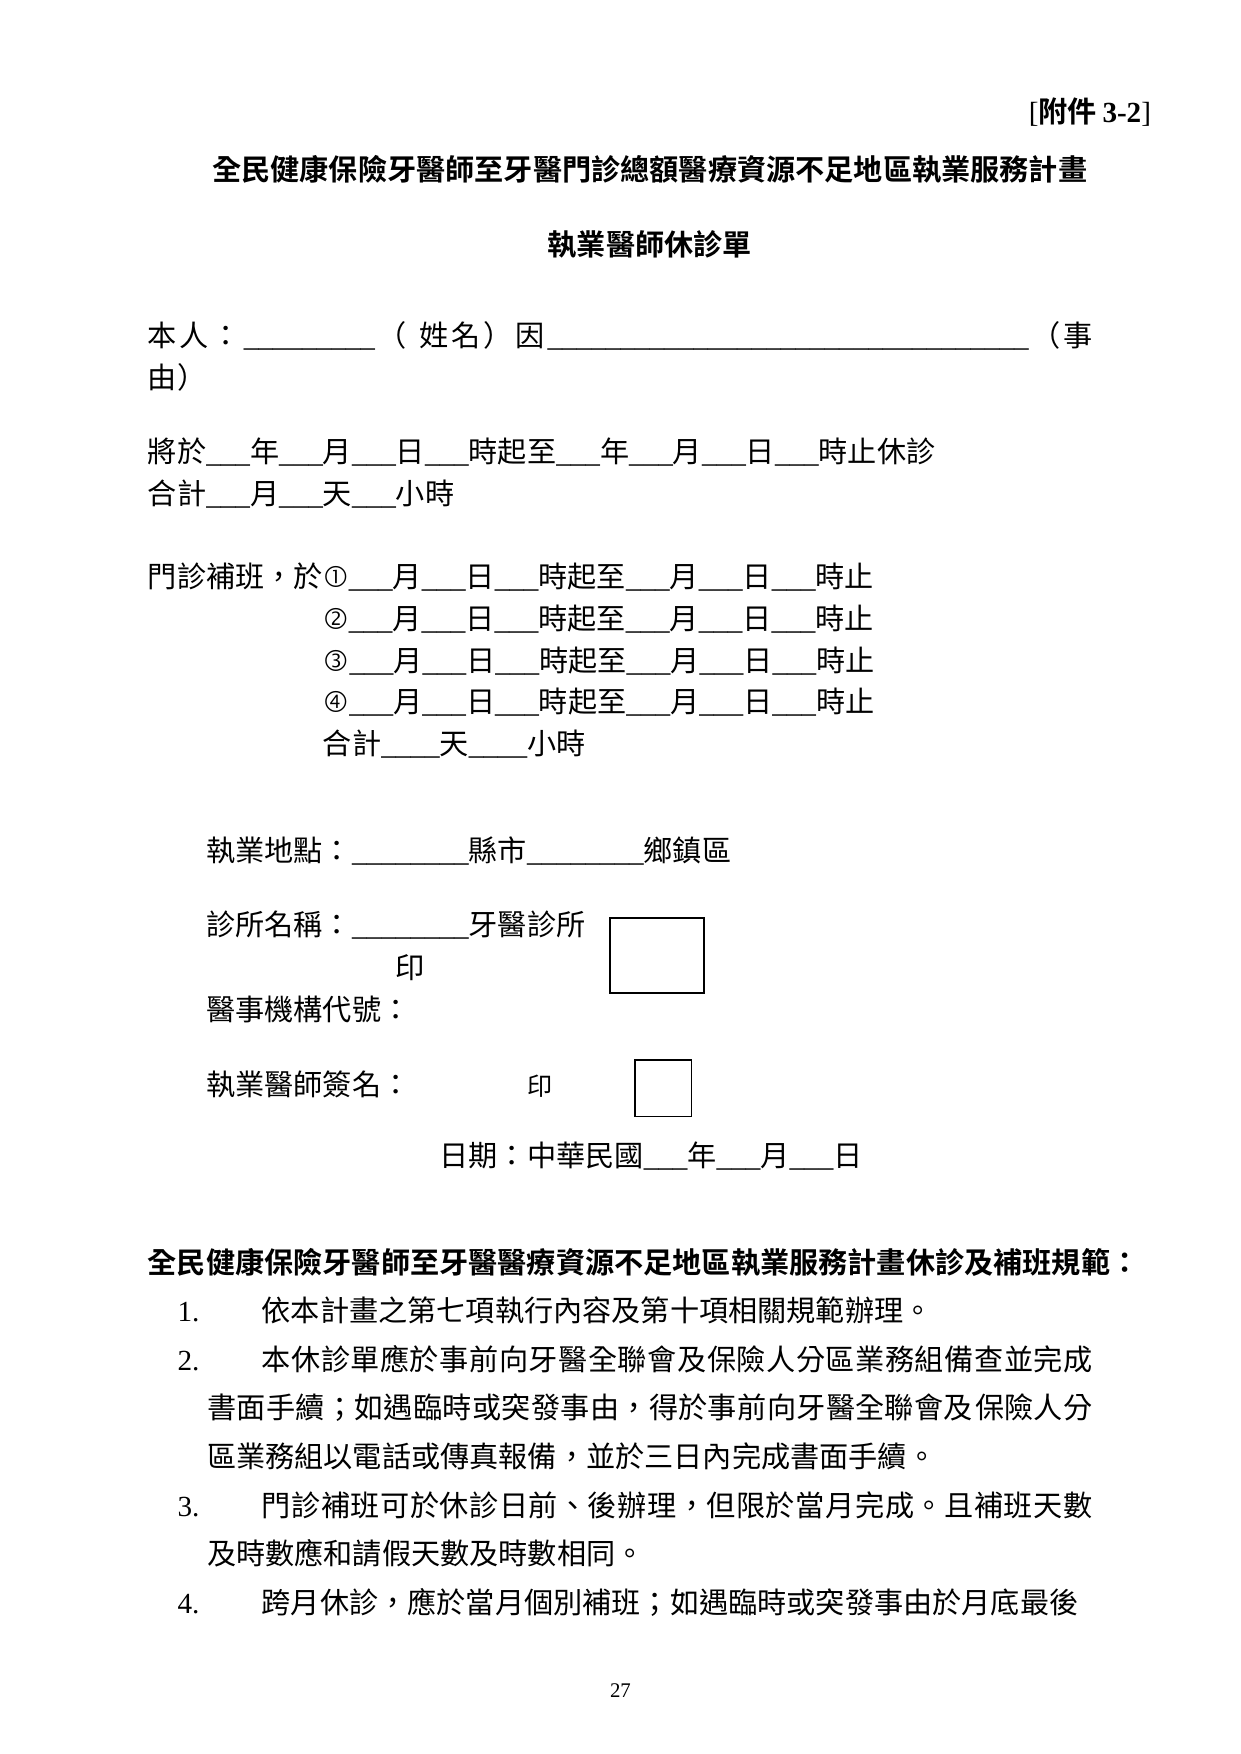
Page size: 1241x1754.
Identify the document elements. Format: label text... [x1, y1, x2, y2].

text ___月___日___時起至___月___日___時止 [148, 679, 1092, 721]
text 診所名稱：________牙醫診所 [148, 902, 1092, 944]
text 門診補班，於___月___日___時起至___月___日___時止 [148, 554, 1092, 596]
text ___月___日___時起至___月___日___時止 [148, 596, 1092, 638]
text 全民健康保險牙醫師至牙醫醫療資源不足地區執業服務計畫休診及補班規範： [147, 1239, 1151, 1282]
text 執業醫師簽名： 印 [148, 1061, 634, 1103]
list 跨月休診，應於當月個別補班；如遇臨時或突發事由於月底最後 [177, 1579, 1092, 1622]
text [705, 944, 1092, 987]
text 印 [148, 944, 609, 987]
text 本人：_________（ 姓名）因_________________________________（事由） [148, 313, 1092, 397]
text 執業醫師休診單 [148, 205, 1151, 280]
text 醫事機構代號： [148, 987, 1092, 1029]
text 合計____天____小時 [148, 721, 1092, 763]
list 本休診單應於事前向牙醫全聯會及保險人分區業務組備查並完成書面手續；如遇臨時或突發事由，得於事前向牙醫全聯會及保險人分區業務組以電話或傳真報備，並於三日內完成書面手續。 [177, 1337, 1092, 1476]
text 日期：中華民國___年___月___日 [148, 1133, 1092, 1175]
text [692, 1061, 1092, 1103]
text ___月___日___時起至___月___日___時止 [148, 638, 1092, 679]
text 合計___月___天___小時 [148, 471, 1092, 513]
text 執業地點：________縣市________鄉鎮區 [148, 827, 1092, 870]
text 全民健康保險牙醫師至牙醫門診總額醫療資源不足地區執業服務計畫 [148, 130, 1151, 205]
list 依本計畫之第七項執行內容及第十項相關規範辦理。 [177, 1288, 1092, 1330]
text [附件3-2] [148, 89, 1151, 130]
text 將於___年___月___日___時起至___年___月___日___時止休診 [148, 429, 1092, 471]
list 門診補班可於休診日前、後辦理，但限於當月完成。且補班天數及時數應和請假天數及時數相同。 [177, 1482, 1092, 1573]
